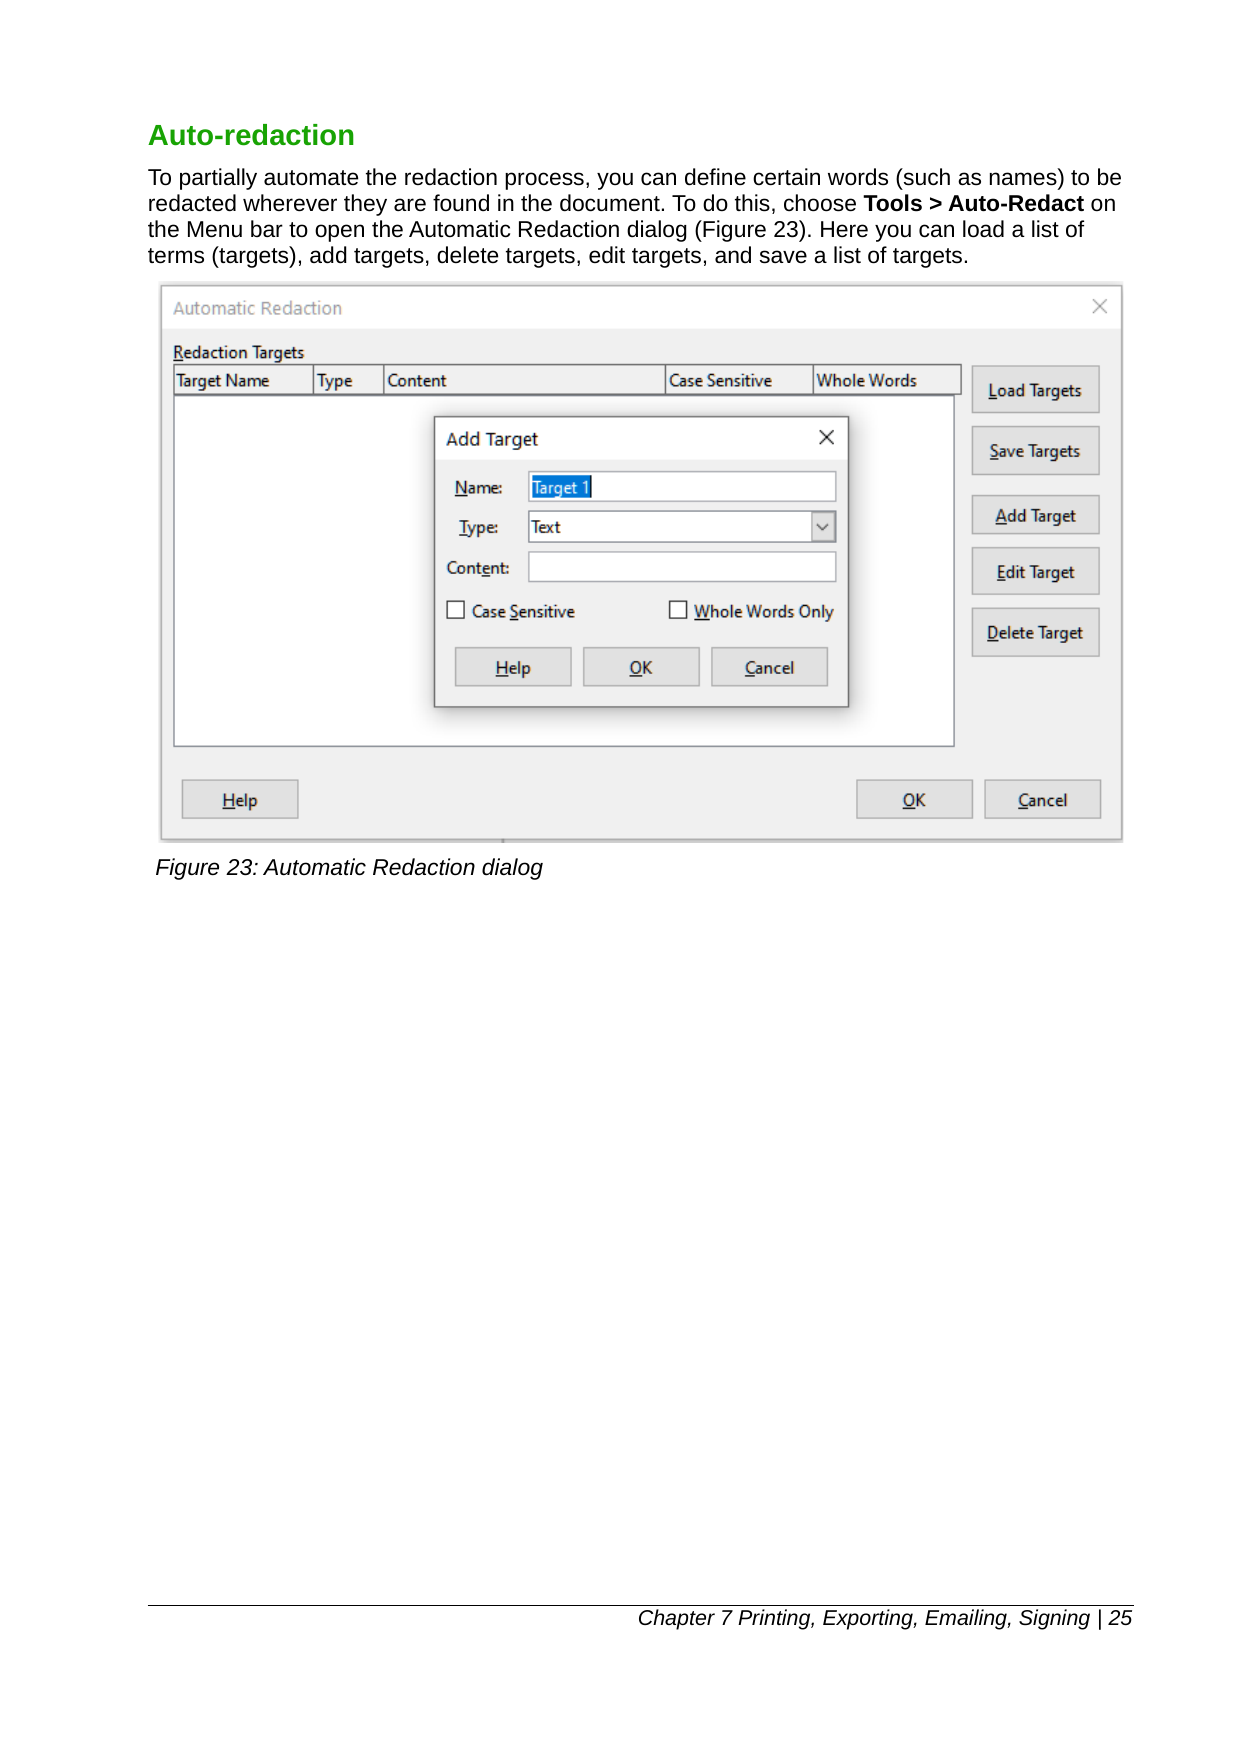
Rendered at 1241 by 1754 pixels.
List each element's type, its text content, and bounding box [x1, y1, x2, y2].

text Figure 23: Automatic Redaction dialog [155, 854, 1126, 881]
subtitle Auto-redaction [148, 118, 1134, 152]
text To partially automate the redaction process, you can define certain words (such as names) to be redacted wherever they are found in the document. To do this, choose Tools > Auto-Redact on the Menu bar to open the Automatic Redaction dialog (Figure 23). Here you can load a list of terms (targets), add targets, delete targets, edit targets, and save a list of targets. [148, 163, 1134, 269]
picture [158, 281, 1124, 843]
